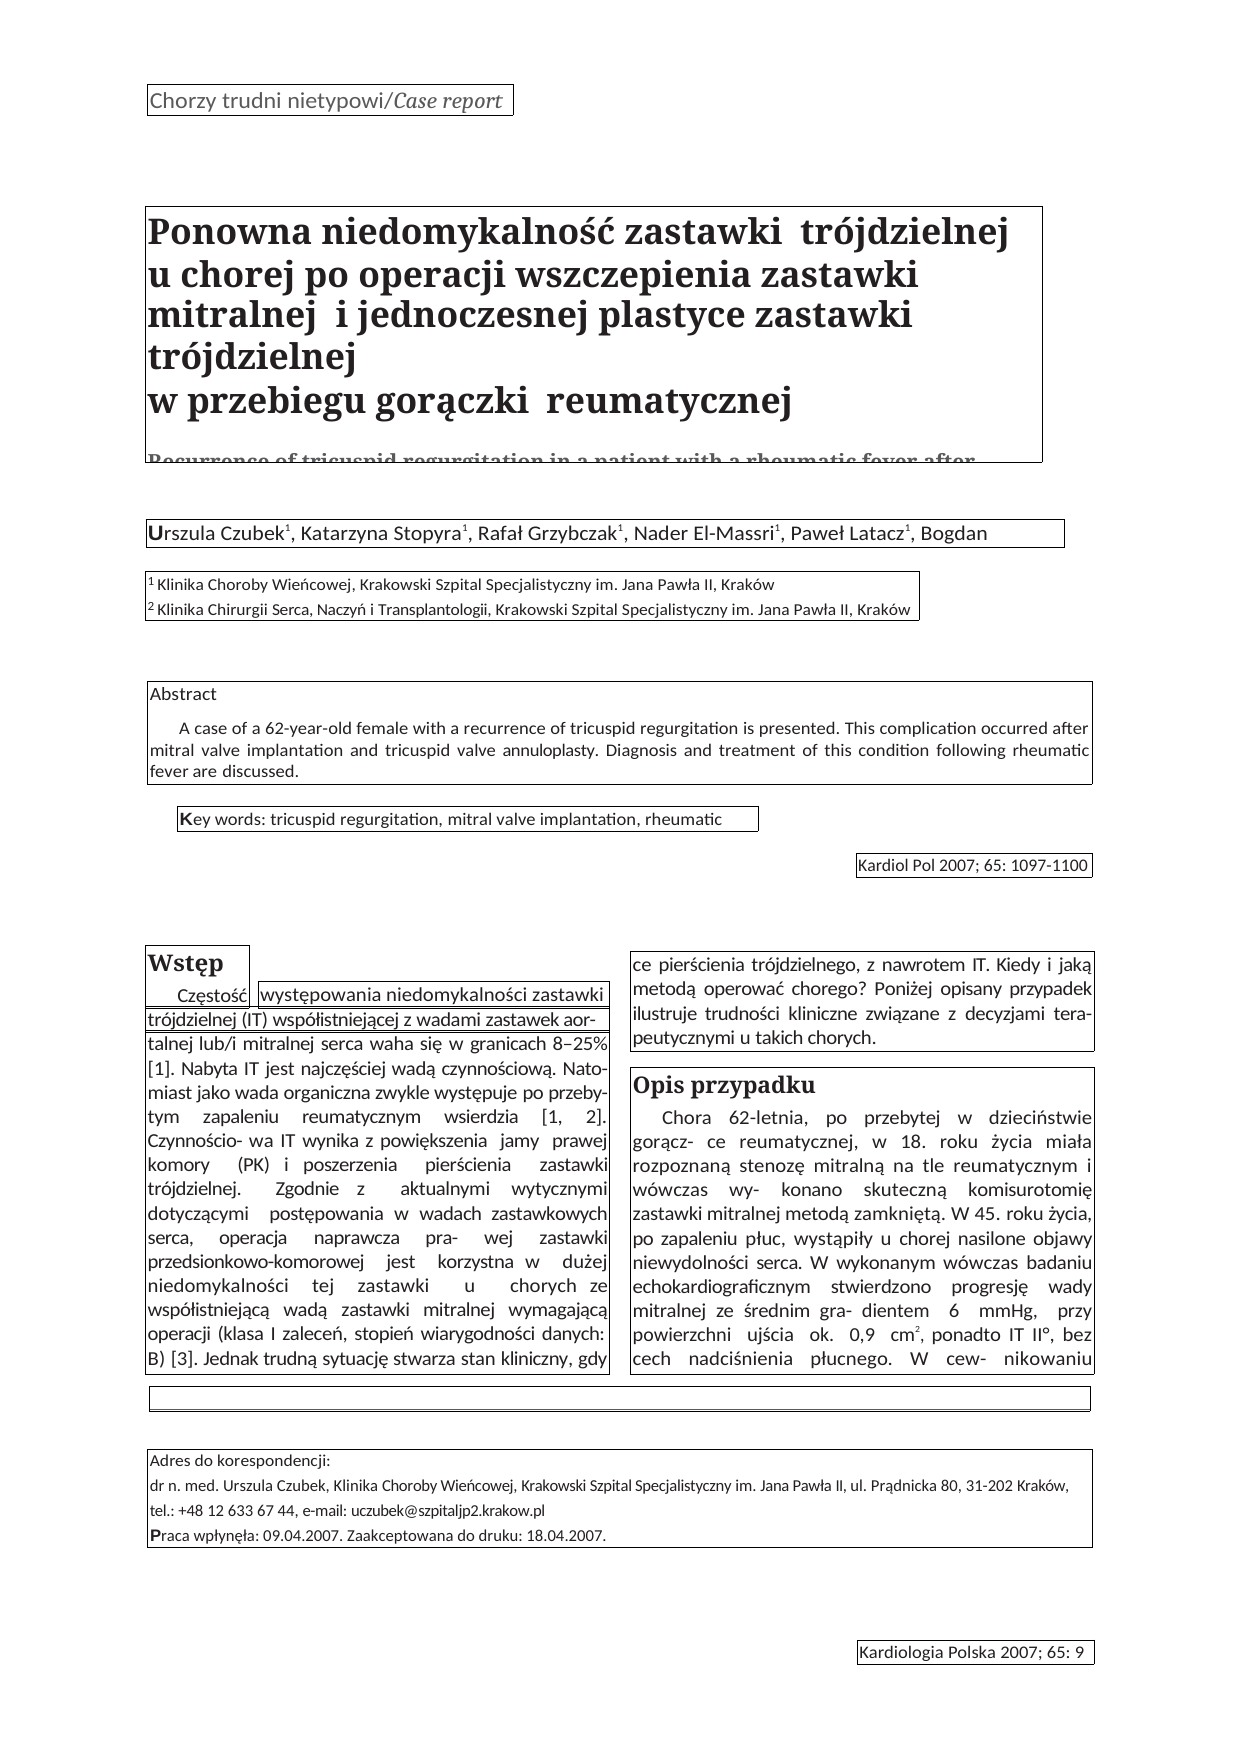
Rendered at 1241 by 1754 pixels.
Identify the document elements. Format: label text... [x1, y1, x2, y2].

text Praca wpłynęła: 09.04.2007. Zaakceptowana do druku: 18.04.2007. [150, 1525, 1092, 1545]
text Częstość [177, 983, 249, 1006]
text występowania niedomykalności zastawki [260, 983, 609, 1006]
text Urszula Czubek1, Katarzyna Stopyra1, Rafał Grzybczak1, Nader El-Massri1, Paweł Latacz1, Bogdan Kapelak2 [148, 520, 1064, 547]
text Recurrence of tricuspid regurgitation in a patient with a rheumatic fever after mitral valve implantation with concomitant tricuspid valve annuloplasty [147, 447, 1042, 462]
text 2 Klinika Chirurgii Serca, Naczyń i Transplantologii, Krakowski Szpital Specjalistyczny im. Jana Pawła II, Kraków [147, 599, 919, 619]
text u chorej po operacji wszczepienia zastawki mitralnej i jednoczesnej plastyce zastawki trójdzielnej [147, 255, 1015, 379]
text 1 Klinika Choroby Wieńcowej, Krakowski Szpital Specjalistyczny im. Jana Pawła II, Kraków [147, 573, 919, 594]
text Chora 62-letnia, po przebytej w dzieciństwie gorącz- ce reumatycznej, w 18. roku życia miała rozpoznaną stenozę mitralną na tle reumatycznym i wówczas wy- konano skuteczną komisurotomię zastawki mitralnej metodą zamkniętą. W 45. roku życia, po zapaleniu płuc, wystąpiły u chorej nasilone objawy niewydolności serca. W wykonanym wówczas badaniu echokardiograficznym stwierdzono progresję wady mitralnej ze średnim gra- dientem 6 mmHg, przy powierzchni ujścia ok. 0,9 cm2, ponadto IT II°, bez cech nadciśnienia płucnego. W cew- nikowaniu prawego serca ciśnienie spoczynkowe [632, 1105, 1092, 1373]
text Opis przypadku [632, 1069, 1094, 1100]
text A case of a 62-year-old female with a recurrence of tricuspid regurgitation is presented. This complication occurred after mitral valve implantation and tricuspid valve annuloplasty. Diagnosis and treatment of this condition following rheumatic fever are discussed. [149, 717, 1090, 782]
text w przebiegu gorączki reumatycznej [147, 379, 1042, 422]
text Kardiologia Polska 2007; 65: 9 [859, 1641, 1094, 1662]
text trójdzielnej (IT) współistniejącej z wadami zastawek aor- [147, 1007, 609, 1030]
text B) [3]. Jednak trudną sytuację stwarza stan kliniczny, gdy chory jest już po wymianie zastawki mitralnej, po plasty- [147, 1346, 607, 1374]
text Chorzy trudni nietypowi/Case report [149, 86, 512, 114]
text dr n. med. Urszula Czubek, Klinika Choroby Wieńcowej, Krakowski Szpital Specjalistyczny im. Jana Pawła II, ul. Prądnicka 80, 31-202 Kraków, tel.: +48 12 633 67 44, e-mail: uczubek@szpitaljp2.krakow.pl [149, 1476, 1090, 1521]
text talnej lub/i mitralnej serca waha się w granicach 8–25% [1]. Nabyta IT jest najczęściej wadą czynnościową. Nato- miast jako wada organiczna zwykle występuje po przeby- tym zapaleniu reumatycznym wsierdzia [1, 2]. Czynnościo- wa IT wynika z powiększenia jamy prawej komory (PK) i poszerzenia pierścienia zastawki trójdzielnej. Zgodnie z aktualnymi wytycznymi dotyczącymi postępowania w wadach zastawkowych serca, operacja naprawcza pra- wej zastawki przedsionkowo-komorowej jest korzystna w dużej niedomykalności tej zastawki u chorych ze współistniejącą wadą zastawki mitralnej wymagającą operacji (klasa I zaleceń, stopień wiarygodności danych: [147, 1031, 608, 1346]
text ce pierścienia trójdzielnego, z nawrotem IT. Kiedy i jaką metodą operować chorego? Poniżej opisany przypadek ilustruje trudności kliniczne związane z decyzjami tera- peutycznymi u takich chorych. [632, 952, 1092, 1049]
text Wstęp [147, 947, 249, 978]
text Kardiol Pol 2007; 65: 1097-1100 [858, 854, 1092, 876]
text Key words: tricuspid regurgitation, mitral valve implantation, rheumatic fever [179, 808, 758, 831]
text Abstract [149, 683, 1092, 706]
text Adres do korespondencji: [149, 1451, 1092, 1471]
text Ponowna niedomykalność zastawki trójdzielnej [147, 208, 1042, 253]
